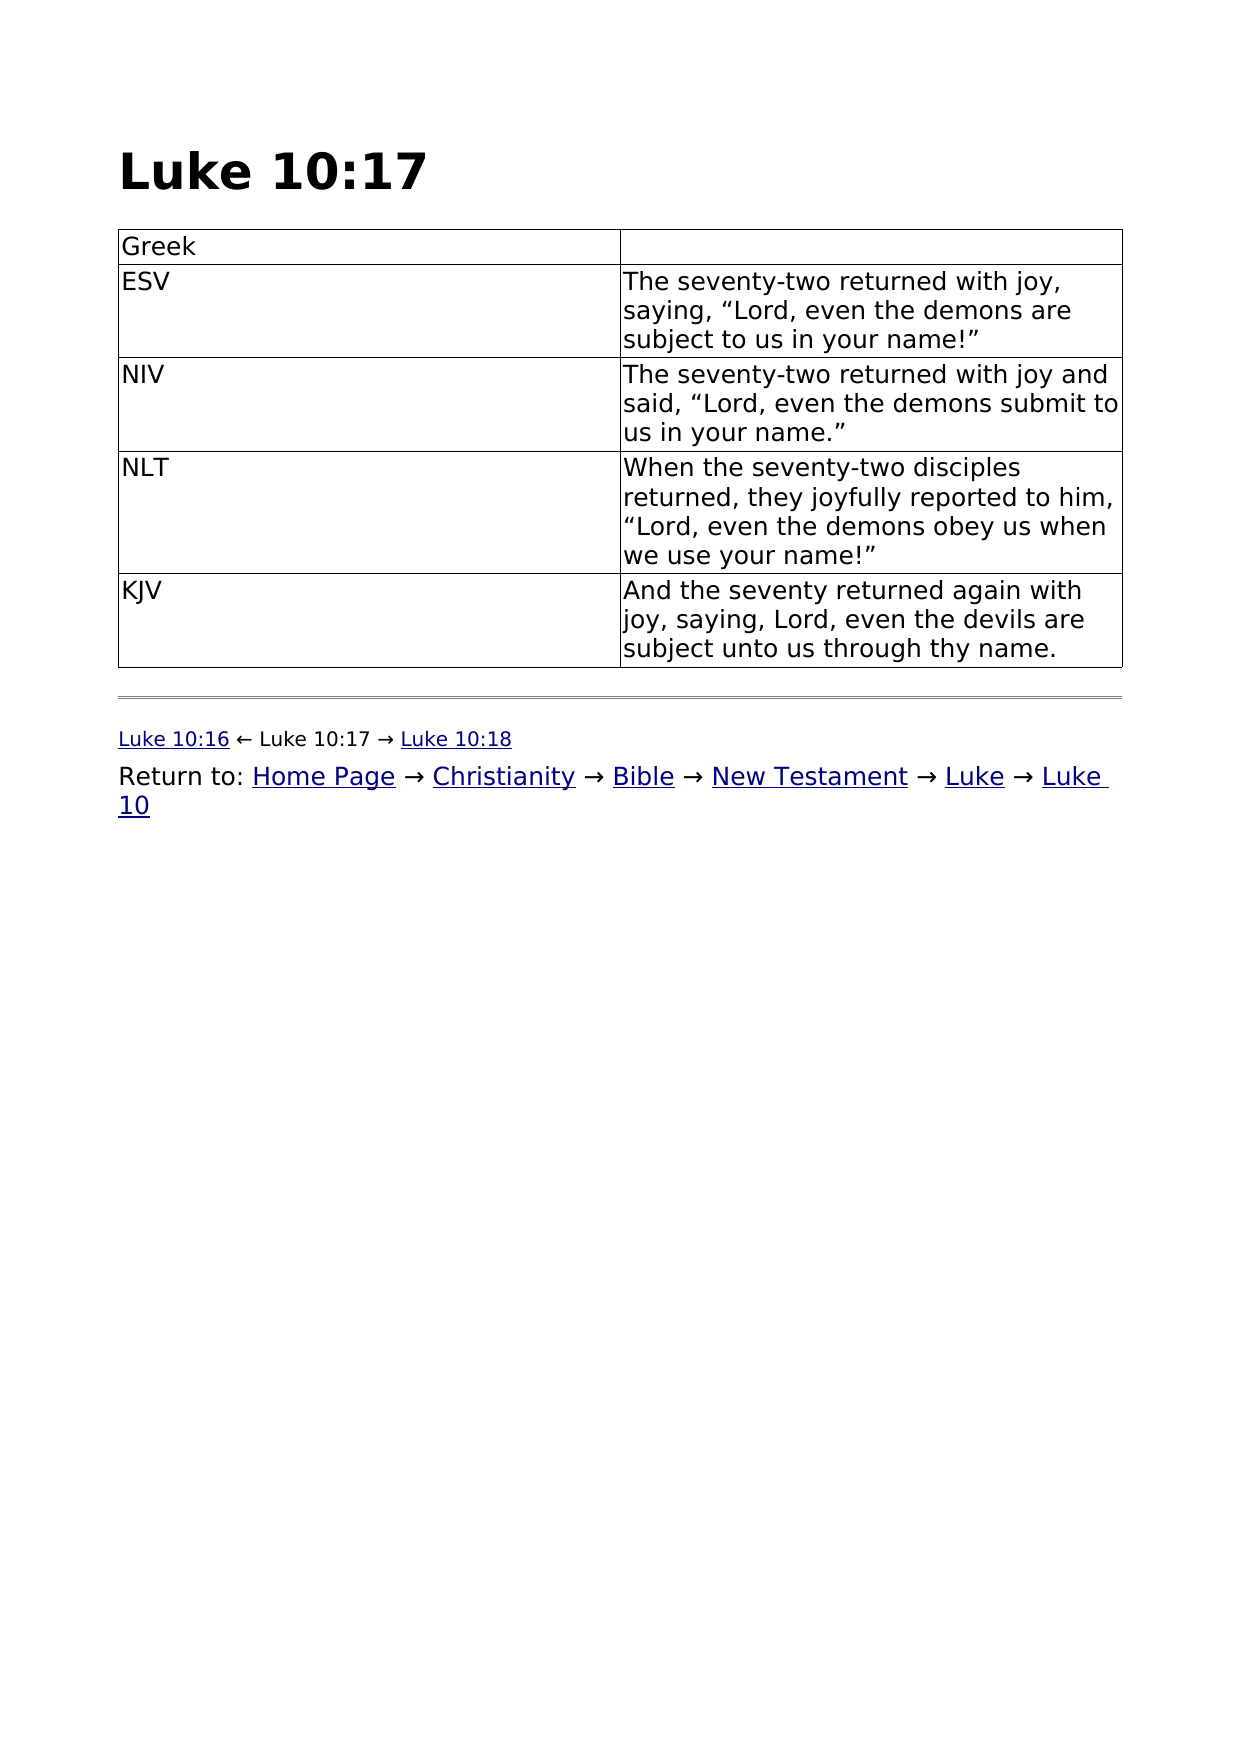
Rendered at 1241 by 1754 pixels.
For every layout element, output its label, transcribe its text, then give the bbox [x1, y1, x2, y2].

table_header [621, 230, 1122, 264]
table_cell ESV [119, 265, 620, 357]
table_cell And the seventy returned again with joy, saying, Lord, even the devils are subject unto us through thy name. [621, 574, 1122, 667]
table_cell The seventy-two returned with joy and said, “Lord, even the demons submit to us in your name.” [621, 358, 1122, 451]
table_cell When the seventy-two disciples returned, they joyfully reported to him, “Lord, even the demons obey us when we use your name!” [621, 452, 1122, 573]
table_cell NLT [119, 452, 620, 573]
subtitle Luke 10:17 [118, 143, 1122, 201]
table_cell The seventy-two returned with joy, saying, “Lord, even the demons are subject to us in your name!” [621, 265, 1122, 357]
table_header Greek [119, 230, 620, 264]
text Luke 10:16 ← Luke 10:17 → Luke 10:18 [118, 728, 1122, 762]
table_cell KJV [119, 574, 620, 667]
table_cell NIV [119, 358, 620, 451]
text Return to: Home Page → Christianity → Bible → New Testament → Luke → Luke 10 [118, 762, 1122, 820]
